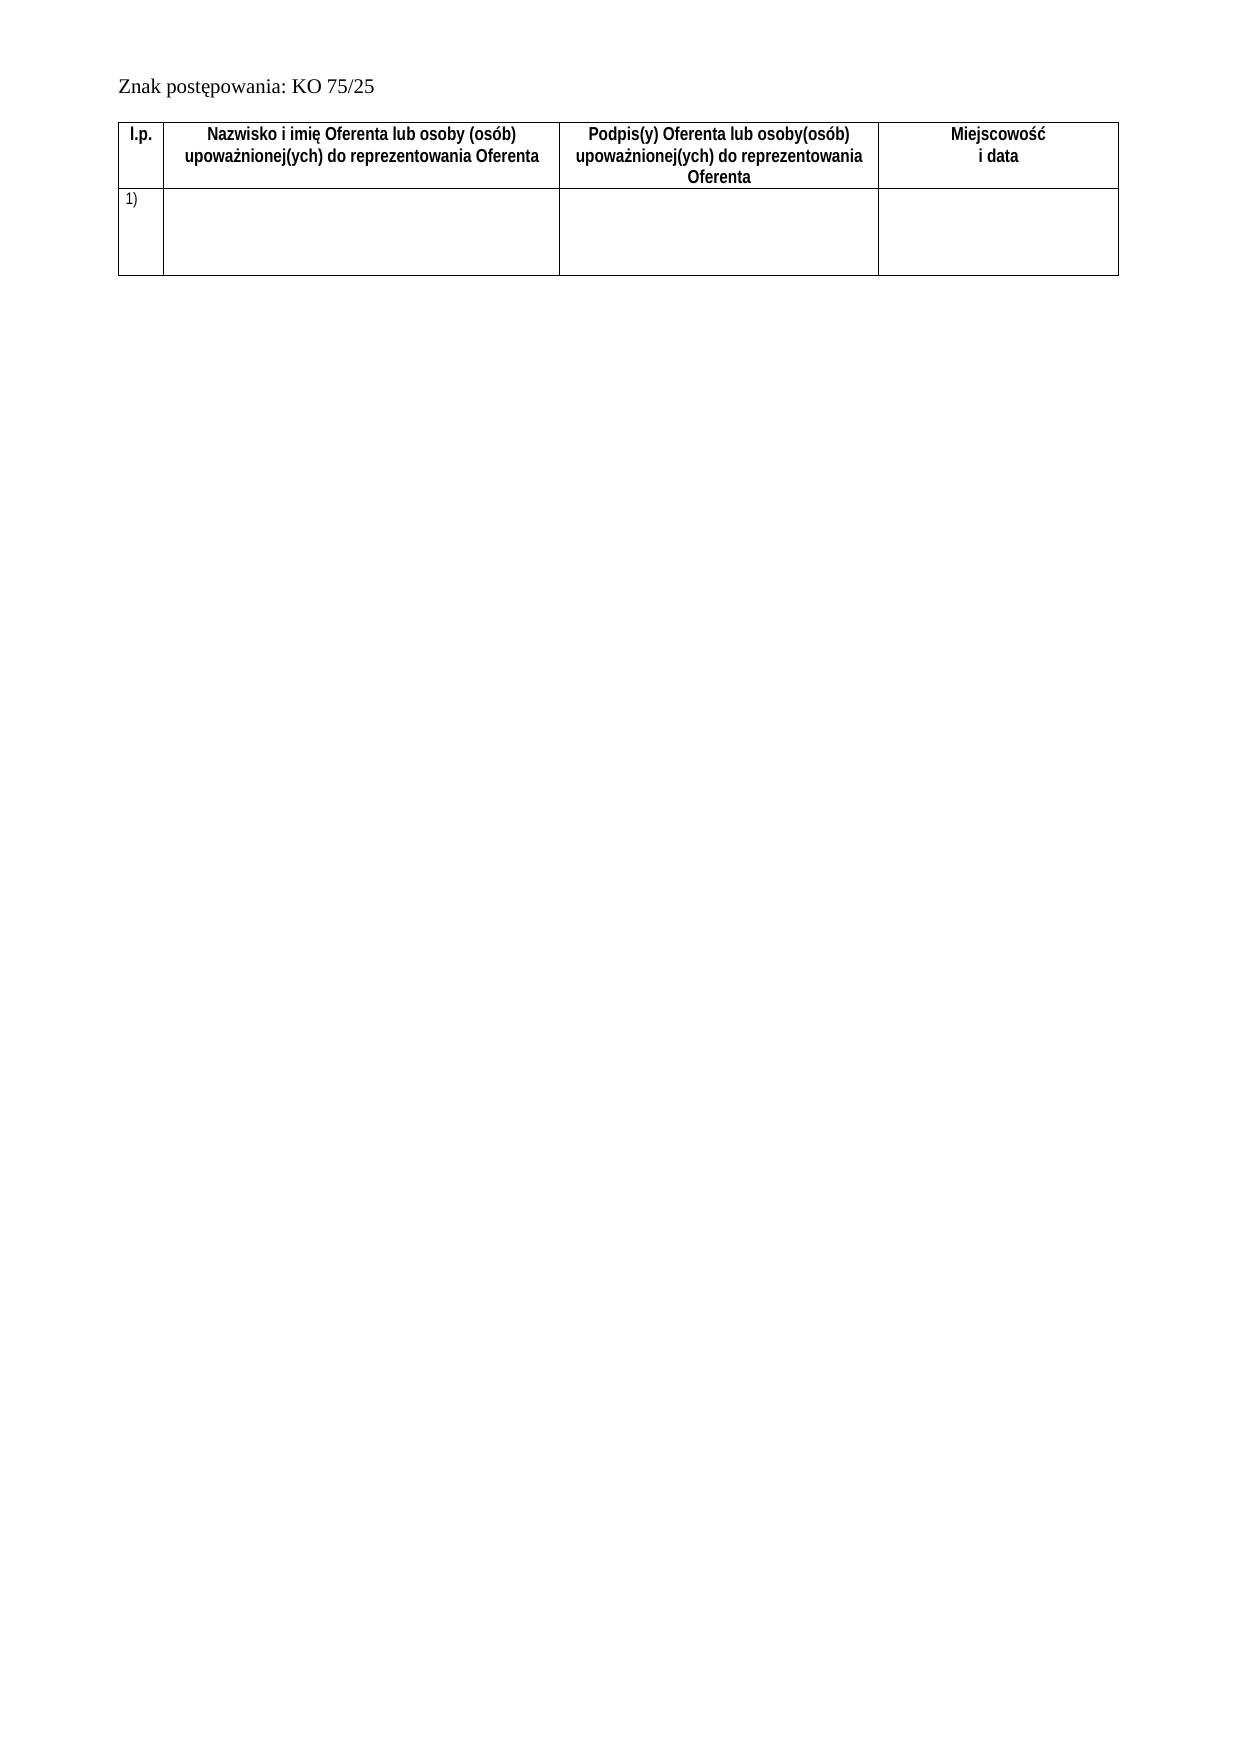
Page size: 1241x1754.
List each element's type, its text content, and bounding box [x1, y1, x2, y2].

table_cell 1) [119, 189, 163, 275]
table_header Miejscowość i data [879, 123, 1118, 188]
table_cell [164, 189, 559, 275]
table_cell [879, 189, 1118, 275]
table_header Nazwisko i imię Oferenta lub osoby (osób) upoważnionej(ych) do reprezentowania Oferenta [164, 123, 559, 188]
table_header Podpis(y) Oferenta lub osoby(osób) upoważnionej(ych) do reprezentowania Oferenta [560, 123, 878, 188]
table_header l.p. [119, 123, 163, 188]
table_cell [560, 189, 878, 275]
